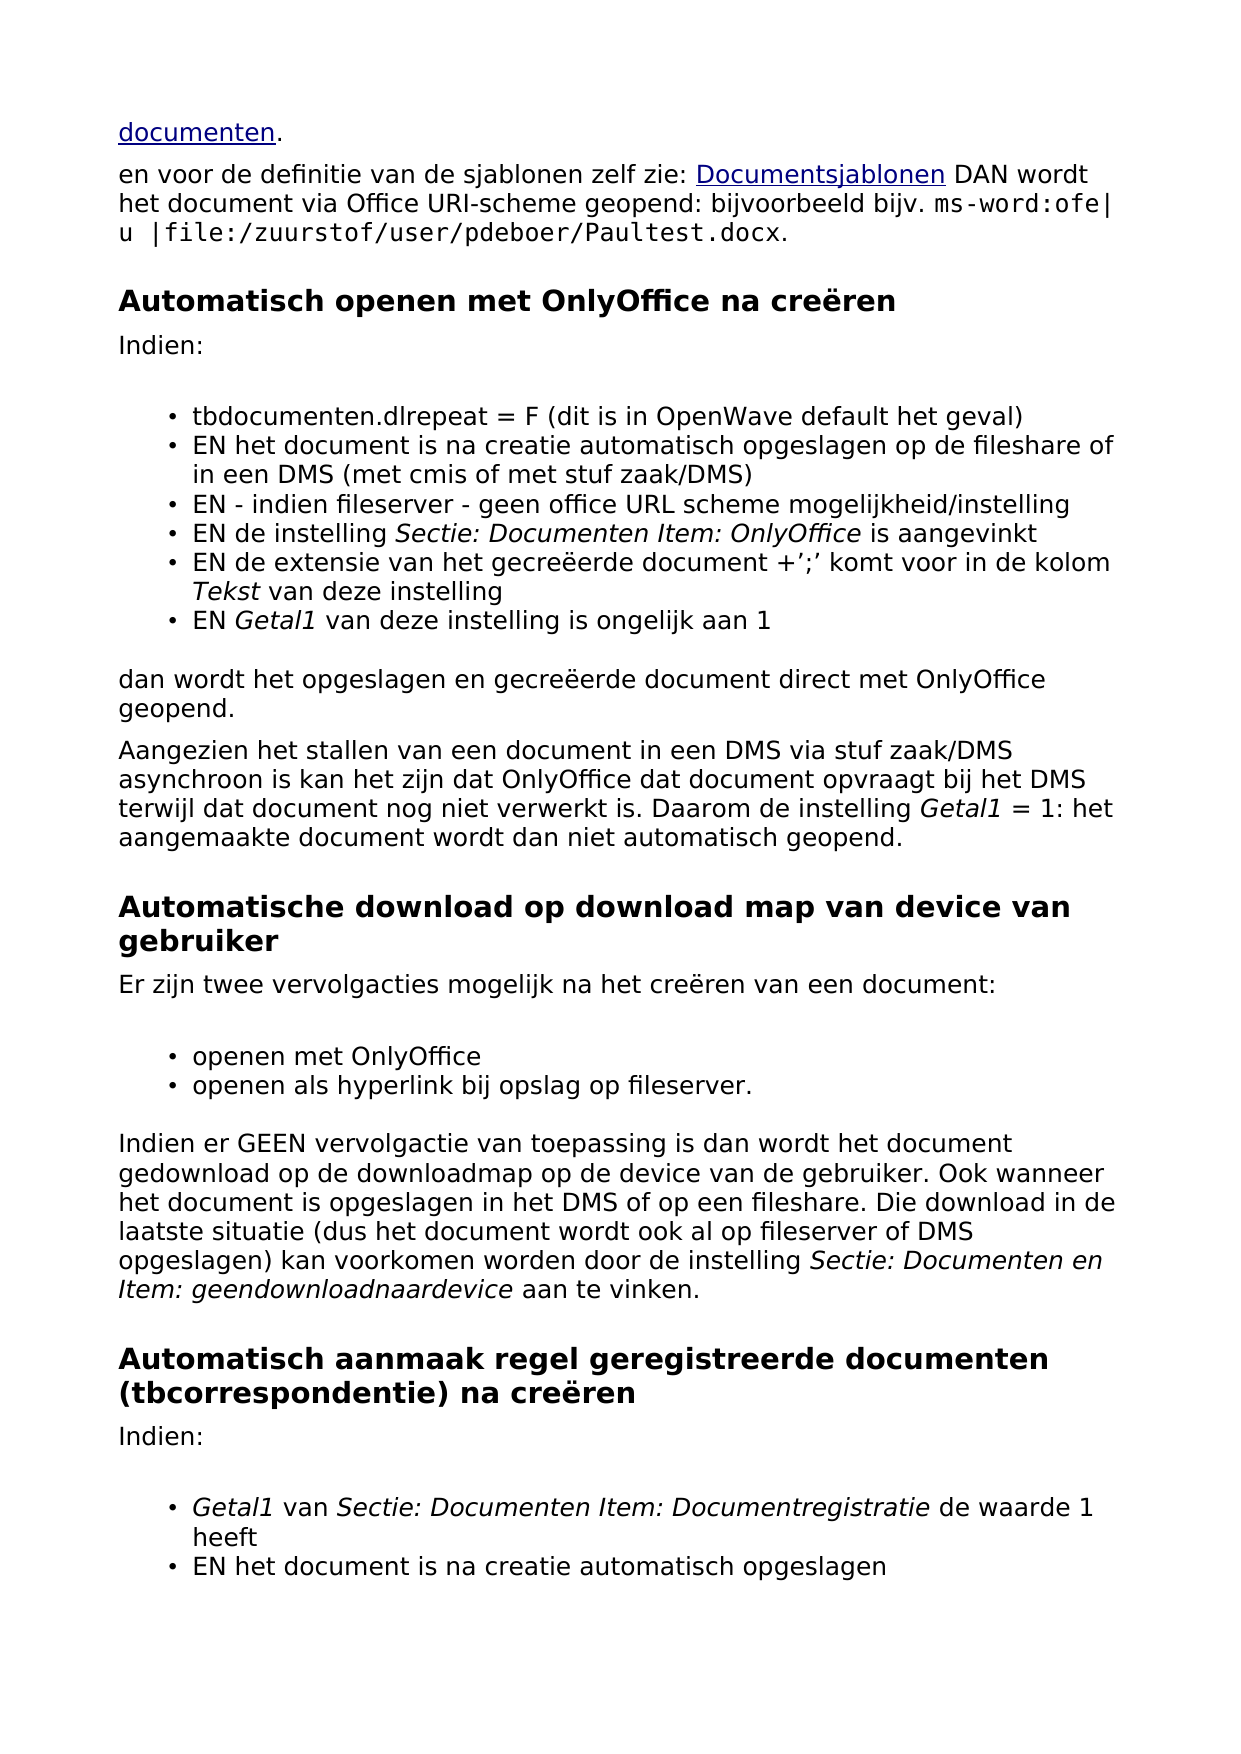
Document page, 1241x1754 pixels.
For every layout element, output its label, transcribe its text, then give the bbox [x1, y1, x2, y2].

subtitle Automatisch openen met OnlyOffice na creëren [118, 285, 1122, 319]
text documenten. [118, 118, 1122, 147]
list EN Getal1 van deze instelling is ongelijk aan 1 [177, 607, 1122, 636]
text Indien: [118, 1422, 1122, 1452]
text Indien: [118, 331, 1122, 360]
subtitle Automatisch aanmaak regel geregistreerde documenten (tbcorrespondentie) na creëren [118, 1342, 1122, 1410]
text en voor de definitie van de sjablonen zelf zie: Documentsjablonen DAN wordt het document via Office URI-scheme geopend: bijvoorbeeld bijv. ms-word:ofe| u |file:/zuurstof/user/pdeboer/Paultest.docx. [118, 160, 1122, 247]
list EN de extensie van het gecreëerde document +’;’ komt voor in de kolom Tekst van deze instelling [177, 548, 1122, 607]
list openen met OnlyOffice [177, 1042, 1122, 1071]
text dan wordt het opgeslagen en gecreëerde document direct met OnlyOffice geopend. [118, 665, 1122, 723]
subtitle Automatische download op download map van device van gebruiker [118, 890, 1122, 958]
list EN de instelling Sectie: Documenten Item: OnlyOffice is aangevinkt [177, 519, 1122, 548]
list Getal1 van Sectie: Documenten Item: Documentregistratie de waarde 1 heeft [177, 1494, 1122, 1552]
list EN het document is na creatie automatisch opgeslagen op de fileshare of in een DMS (met cmis of met stuf zaak/DMS) [177, 432, 1122, 490]
text Er zijn twee vervolgacties mogelijk na het creëren van een document: [118, 971, 1122, 1000]
text Indien er GEEN vervolgactie van toepassing is dan wordt het document gedownload op de downloadmap op de device van de gebruiker. Ook wanneer het document is opgeslagen in het DMS of op een fileshare. Die download in de laatste situatie (dus het document wordt ook al op fileserver of DMS opgeslagen) kan voorkomen worden door de instelling Sectie: Documenten en Item: geendownloadnaardevice aan te vinken. [118, 1129, 1122, 1304]
text Aangezien het stallen van een document in een DMS via stuf zaak/DMS asynchroon is kan het zijn dat OnlyOffice dat document opvraagt bij het DMS terwijl dat document nog niet verwerkt is. Daarom de instelling Getal1 = 1: het aangemaakte document wordt dan niet automatisch geopend. [118, 736, 1122, 853]
list tbdocumenten.dlrepeat = F (dit is in OpenWave default het geval) [177, 402, 1122, 432]
list openen als hyperlink bij opslag op fileserver. [177, 1071, 1122, 1100]
list EN - indien fileserver - geen office URL scheme mogelijkheid/instelling [177, 490, 1122, 519]
list EN het document is na creatie automatisch opgeslagen [177, 1552, 1122, 1581]
